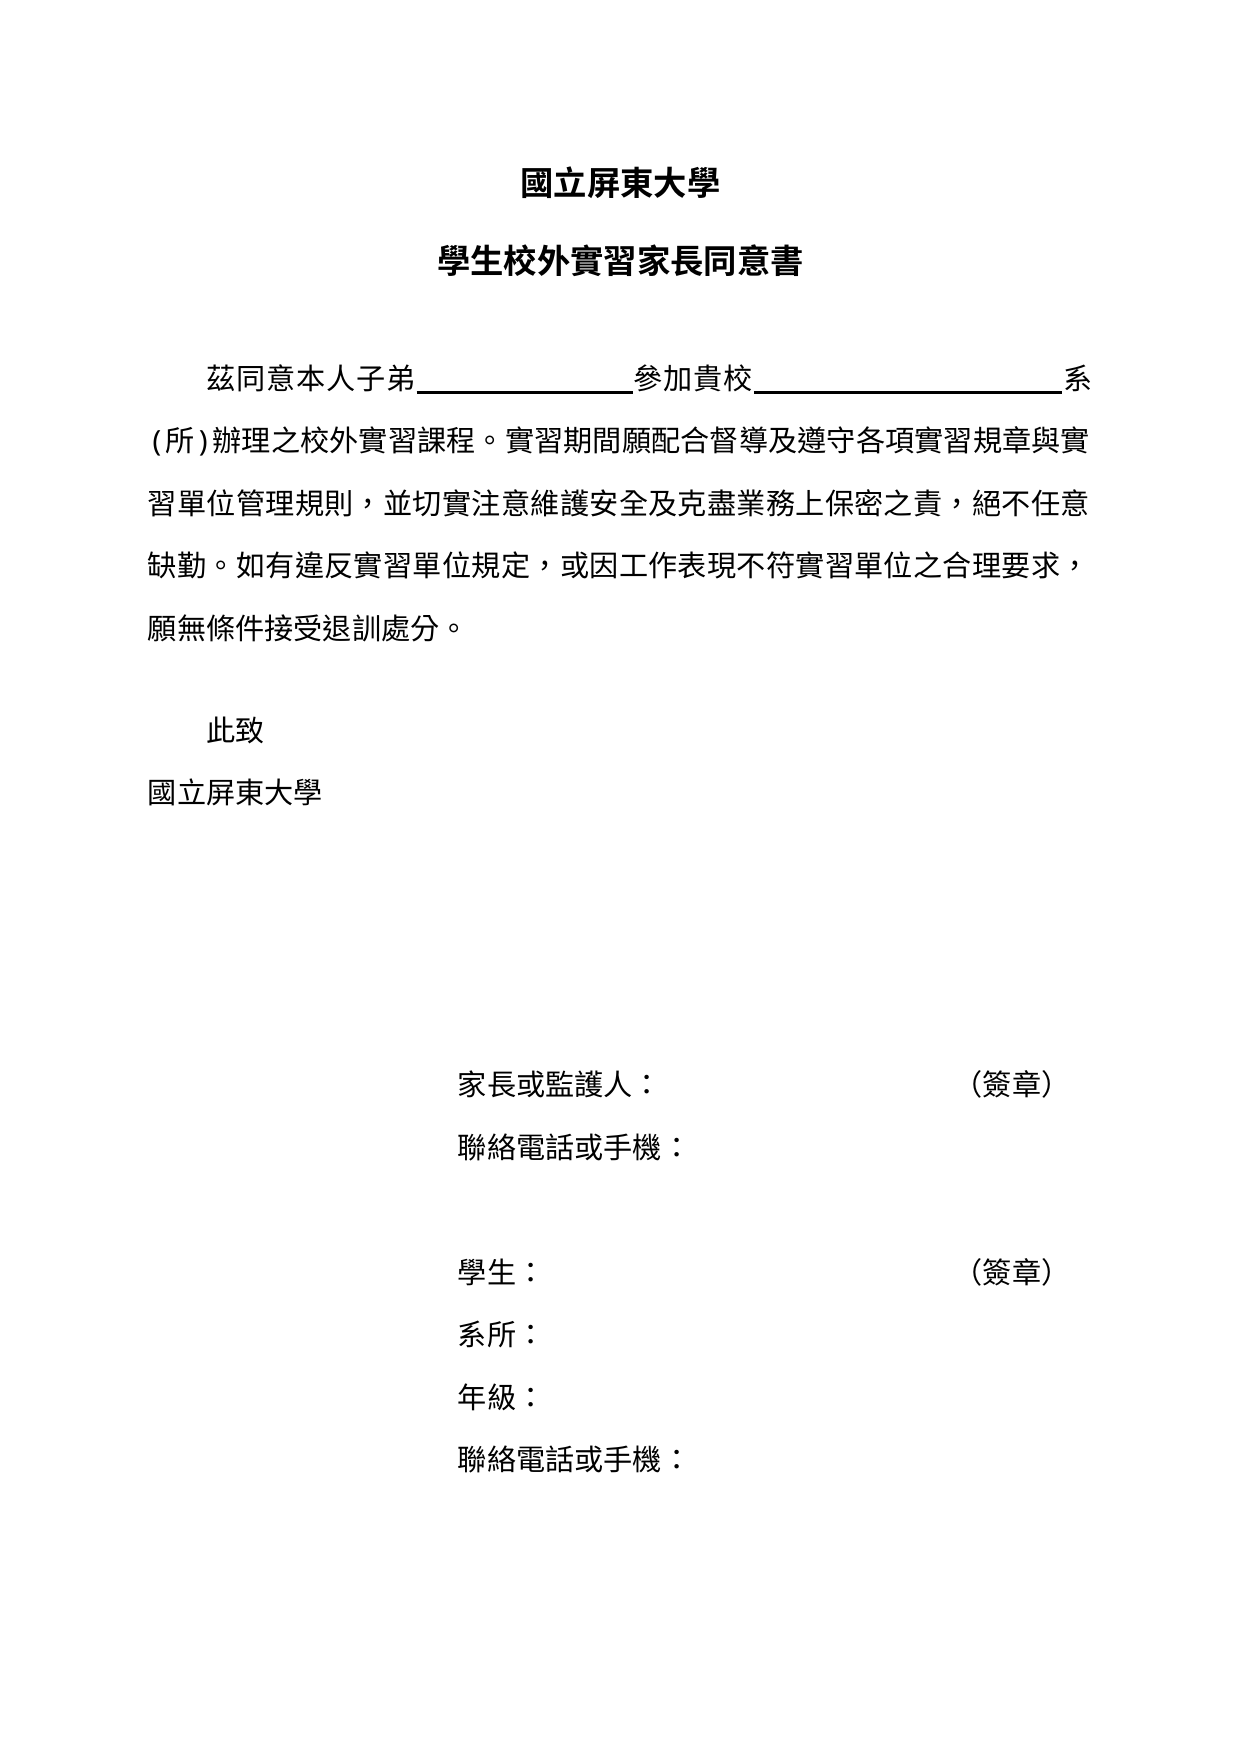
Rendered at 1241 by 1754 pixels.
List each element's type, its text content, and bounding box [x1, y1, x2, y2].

text 學生： （簽章） [458, 1229, 1092, 1291]
text 聯絡電話或手機： [458, 1104, 1092, 1166]
text 年級： [458, 1354, 1092, 1416]
text 茲同意本人子弟 參加貴校 系(所)辦理之校外實習課程。實習期間願配合督導及遵守各項實習規章與實習單位管理規則，並切實注意維護安全及克盡業務上保密之責，絕不任意缺勤。如有違反實習單位規定，或因工作表現不符實習單位之合理要求，願無條件接受退訓處分。 [148, 339, 1092, 652]
text 家長或監護人： （簽章） [458, 1041, 1092, 1104]
text 學生校外實習家長同意書 [148, 217, 1092, 280]
text 聯絡電話或手機： [458, 1416, 1092, 1479]
text 國立屏東大學 [148, 754, 1092, 816]
text 國立屏東大學 [148, 158, 1092, 204]
text 系所： [458, 1291, 1092, 1354]
text 此致 [148, 691, 1092, 754]
